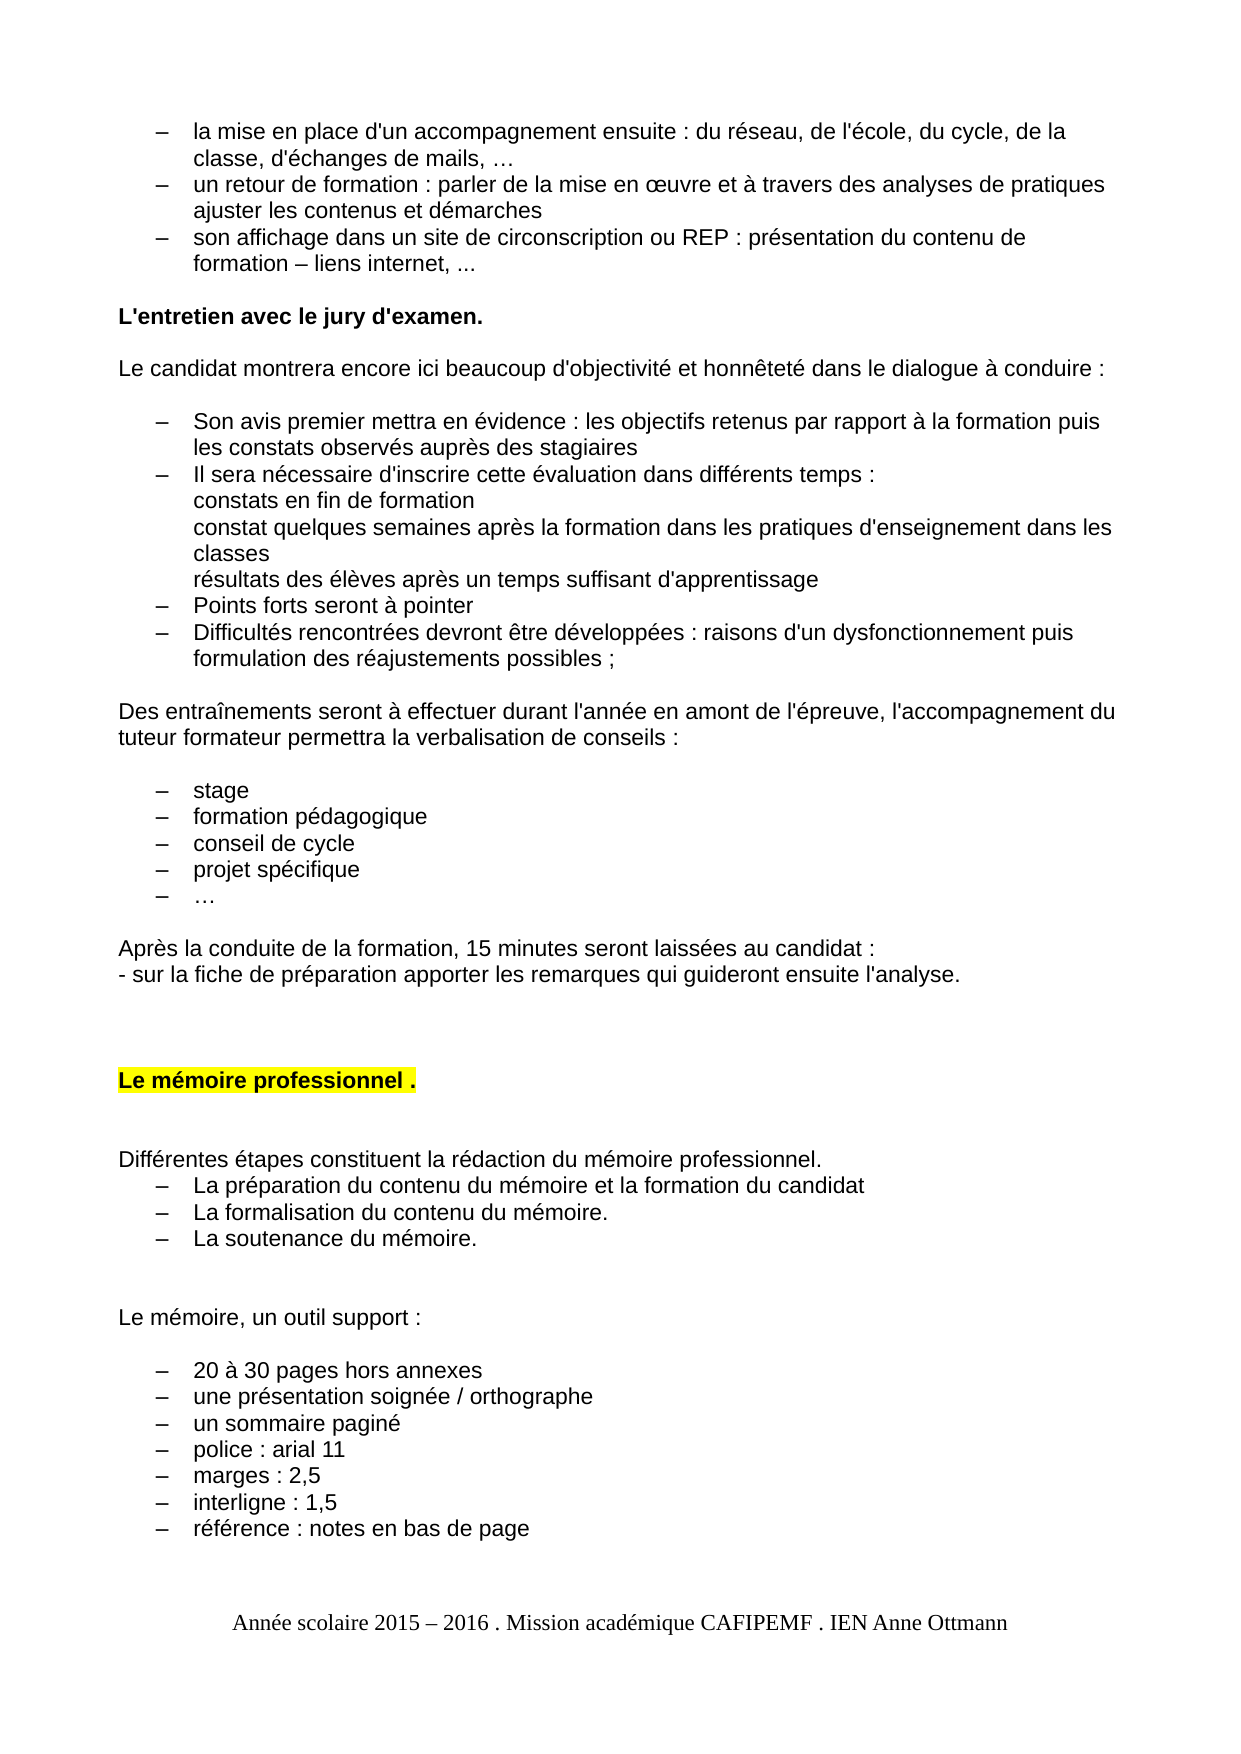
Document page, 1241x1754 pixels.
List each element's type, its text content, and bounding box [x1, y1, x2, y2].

text L'entretien avec le jury d'examen. [118, 303, 1122, 329]
list Difficultés rencontrées devront être développées : raisons d'un dysfonctionnement puis formulation des réajustements possibles ; [156, 619, 1122, 672]
text Différentes étapes constituent la rédaction du mémoire professionnel. [118, 1146, 1122, 1172]
list … [156, 882, 1122, 909]
list Il sera nécessaire d'inscrire cette évaluation dans différents temps : [156, 461, 1122, 487]
list interligne : 1,5 [156, 1488, 1122, 1515]
list police : arial 11 [156, 1436, 1122, 1462]
list 20 à 30 pages hors annexes [156, 1357, 1122, 1383]
list constat quelques semaines après la formation dans les pratiques d'enseignement dans les classes [156, 513, 1122, 566]
list résultats des élèves après un temps suffisant d'apprentissage [156, 566, 1122, 592]
list son affichage dans un site de circonscription ou REP : présentation du contenu de formation – liens internet, ... [156, 223, 1122, 276]
text Après la conduite de la formation, 15 minutes seront laissées au candidat : [118, 935, 1122, 961]
list une présentation soignée / orthographe [156, 1383, 1122, 1409]
text - sur la fiche de préparation apporter les remarques qui guideront ensuite l'analyse. [118, 961, 1122, 988]
text Le mémoire, un outil support : [118, 1304, 1122, 1330]
list un sommaire paginé [156, 1409, 1122, 1436]
list La préparation du contenu du mémoire et la formation du candidat [156, 1172, 1122, 1199]
list La soutenance du mémoire. [156, 1225, 1122, 1251]
list la mise en place d'un accompagnement ensuite : du réseau, de l'école, du cycle, de la classe, d'échanges de mails, … [156, 118, 1122, 171]
list formation pédagogique [156, 803, 1122, 830]
list Points forts seront à pointer [156, 592, 1122, 619]
list référence : notes en bas de page [156, 1515, 1122, 1541]
list un retour de formation : parler de la mise en œuvre et à travers des analyses de pratiques ajuster les contenus et démarches [156, 171, 1122, 223]
list La formalisation du contenu du mémoire. [156, 1199, 1122, 1225]
text Le candidat montrera encore ici beaucoup d'objectivité et honnêteté dans le dialogue à conduire : [118, 355, 1122, 382]
list projet spécifique [156, 856, 1122, 882]
list constats en fin de formation [156, 487, 1122, 513]
list marges : 2,5 [156, 1462, 1122, 1488]
list Son avis premier mettra en évidence : les objectifs retenus par rapport à la formation puis les constats observés auprès des stagiaires [156, 408, 1122, 461]
list conseil de cycle [156, 830, 1122, 856]
text Le mémoire professionnel . [118, 1067, 1122, 1093]
list stage [156, 777, 1122, 803]
text Des entraînements seront à effectuer durant l'année en amont de l'épreuve, l'accompagnement du tuteur formateur permettra la verbalisation de conseils : [118, 698, 1122, 751]
